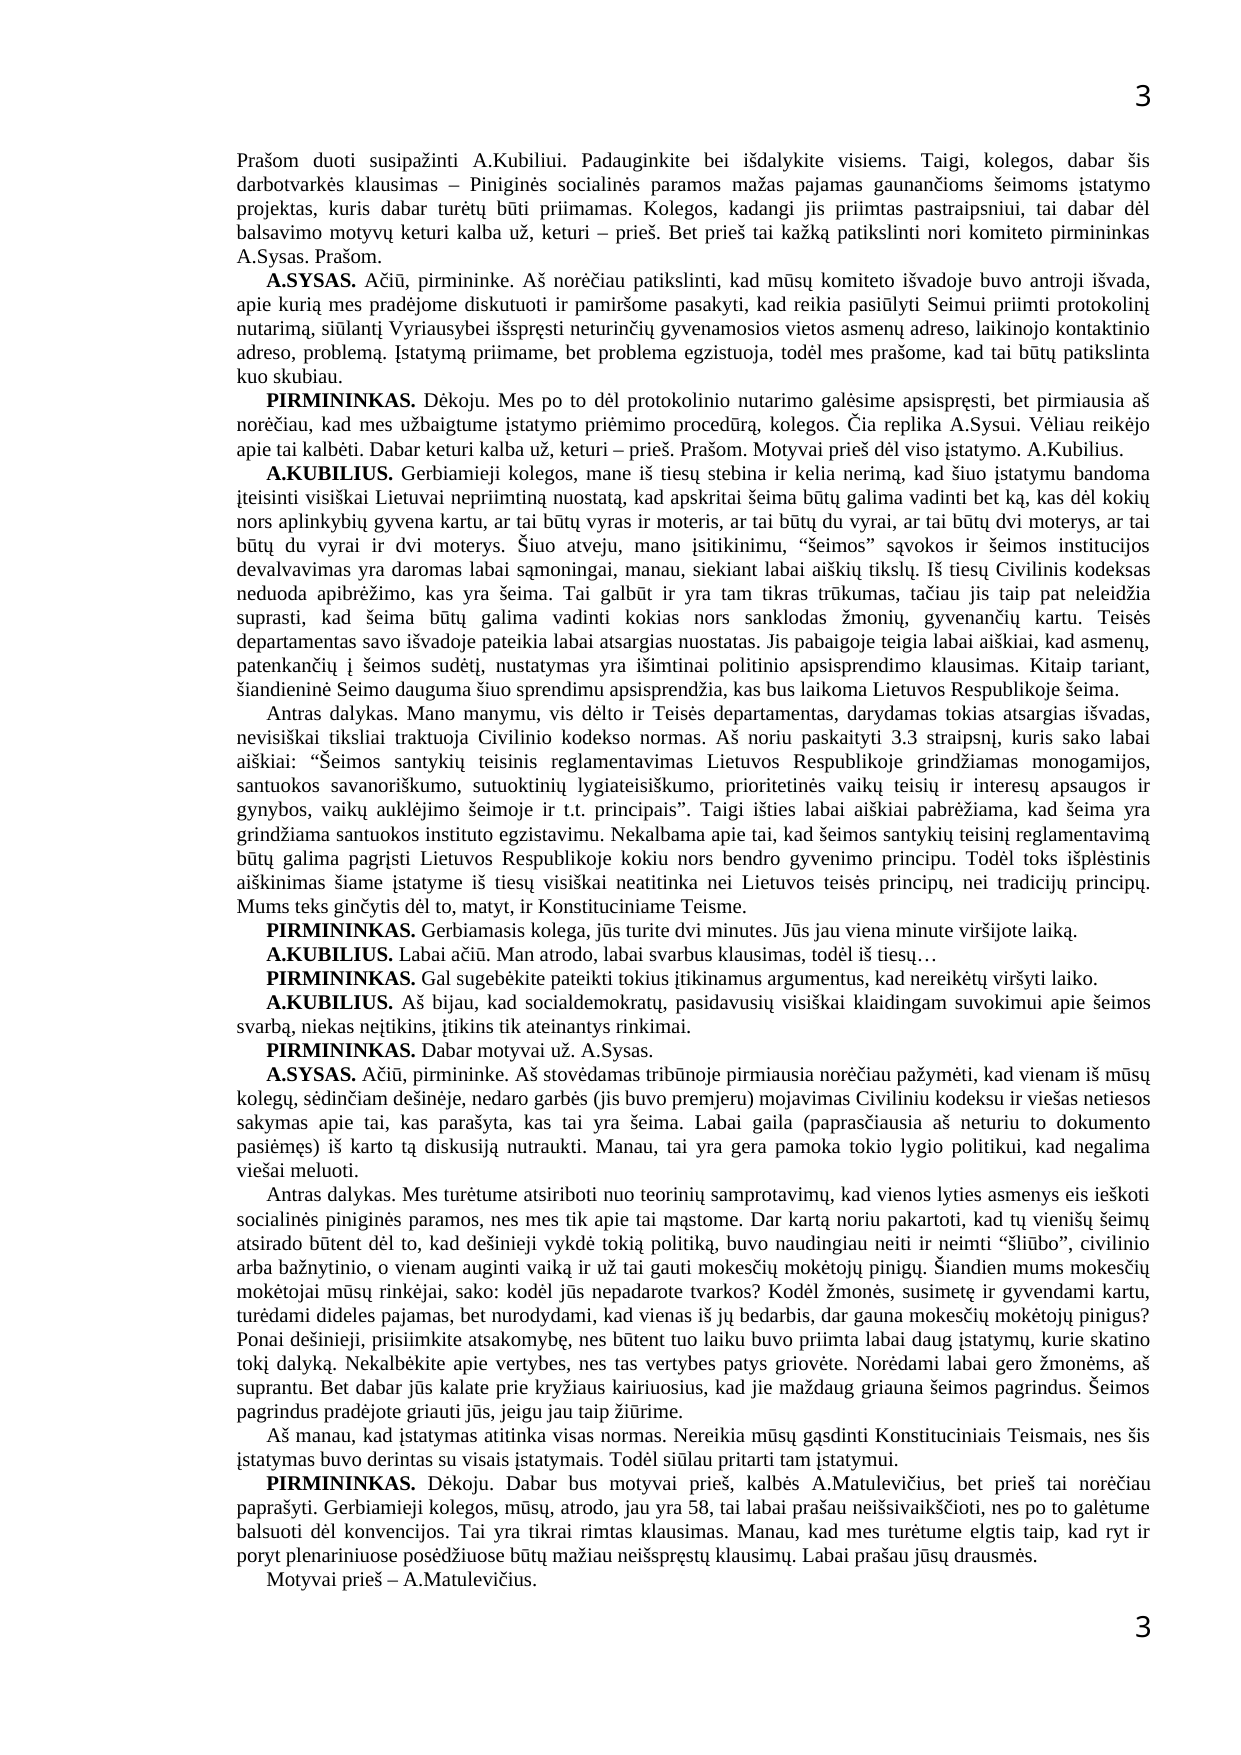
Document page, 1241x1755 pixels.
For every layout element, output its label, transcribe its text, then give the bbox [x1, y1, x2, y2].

text A.KUBILIUS. Aš bijau, kad socialdemokratų, pasidavusių visiškai klaidingam suvokimui apie šeimos svarbą, niekas neįtikins, įtikins tik ateinantys rinkimai. [236, 990, 1152, 1038]
text PIRMININKAS. Dėkoju. Mes po to dėl protokolinio nutarimo galėsime apsispręsti, bet pirmiausia aš norėčiau, kad mes užbaigtume įstatymo priėmimo procedūrą, kolegos. Čia replika A.Sysui. Vėliau reikėjo apie tai kalbėti. Dabar keturi kalba už, keturi – prieš. Prašom. Motyvai prieš dėl viso įstatymo. A.Kubilius. [236, 388, 1152, 461]
text Antras dalykas. Mano manymu, vis dėlto ir Teisės departamentas, darydamas tokias atsargias išvadas, nevisiškai tiksliai traktuoja Civilinio kodekso normas. Aš noriu paskaityti 3.3 straipsnį, kuris sako labai aiškiai: “Šeimos santykių teisinis reglamentavimas Lietuvos Respublikoje grindžiamas monogamijos, santuokos savanoriškumo, sutuoktinių lygiateisiškumo, prioritetinės vaikų teisių ir interesų apsaugos ir gynybos, vaikų auklėjimo šeimoje ir t.t. principais”. Taigi išties labai aiškiai pabrėžiama, kad šeima yra grindžiama santuokos instituto egzistavimu. Nekalbama apie tai, kad šeimos santykių teisinį reglamentavimą būtų galima pagrįsti Lietuvos Respublikoje kokiu nors bendro gyvenimo principu. Todėl toks išplėstinis aiškinimas šiame įstatyme iš tiesų visiškai neatitinka nei Lietuvos teisės principų, nei tradicijų principų. Mums teks ginčytis dėl to, matyt, ir Konstituciniame Teisme. [236, 701, 1152, 918]
text Motyvai prieš – A.Matulevičius. [236, 1567, 1152, 1591]
text Aš manau, kad įstatymas atitinka visas normas. Nereikia mūsų gąsdinti Konstituciniais Teismais, nes šis įstatymas buvo derintas su visais įstatymais. Todėl siūlau pritarti tam įstatymui. [236, 1423, 1152, 1471]
text Prašom duoti susipažinti A.Kubiliui. Padauginkite bei išdalykite visiems. Taigi, kolegos, dabar šis darbotvarkės klausimas – Piniginės socialinės paramos mažas pajamas gaunančioms šeimoms įstatymo projektas, kuris dabar turėtų būti priimamas. Kolegos, kadangi jis priimtas pastraipsniui, tai dabar dėl balsavimo motyvų keturi kalba už, keturi – prieš. Bet prieš tai kažką patikslinti nori komiteto pirmininkas A.Sysas. Prašom. [236, 148, 1152, 268]
text A.KUBILIUS. Gerbiamieji kolegos, mane iš tiesų stebina ir kelia nerimą, kad šiuo įstatymu bandoma įteisinti visiškai Lietuvai nepriimtiną nuostatą, kad apskritai šeima būtų galima vadinti bet ką, kas dėl kokių nors aplinkybių gyvena kartu, ar tai būtų vyras ir moteris, ar tai būtų du vyrai, ar tai būtų dvi moterys, ar tai būtų du vyrai ir dvi moterys. Šiuo atveju, mano įsitikinimu, “šeimos” sąvokos ir šeimos institucijos devalvavimas yra daromas labai sąmoningai, manau, siekiant labai aiškių tikslų. Iš tiesų Civilinis kodeksas neduoda apibrėžimo, kas yra šeima. Tai galbūt ir yra tam tikras trūkumas, tačiau jis taip pat neleidžia suprasti, kad šeima būtų galima vadinti kokias nors sanklodas žmonių, gyvenančių kartu. Teisės departamentas savo išvadoje pateikia labai atsargias nuostatas. Jis pabaigoje teigia labai aiškiai, kad asmenų, patenkančių į šeimos sudėtį, nustatymas yra išimtinai politinio apsisprendimo klausimas. Kitaip tariant, šiandieninė Seimo dauguma šiuo sprendimu apsisprendžia, kas bus laikoma Lietuvos Respublikoje šeima. [236, 461, 1152, 701]
text Antras dalykas. Mes turėtume atsiriboti nuo teorinių samprotavimų, kad vienos lyties asmenys eis ieškoti socialinės piniginės paramos, nes mes tik apie tai mąstome. Dar kartą noriu pakartoti, kad tų vienišų šeimų atsirado būtent dėl to, kad dešinieji vykdė tokią politiką, buvo naudingiau neiti ir neimti “šliūbo”, civilinio arba bažnytinio, o vienam auginti vaiką ir už tai gauti mokesčių mokėtojų pinigų. Šiandien mums mokesčių mokėtojai mūsų rinkėjai, sako: kodėl jūs nepadarote tvarkos? Kodėl žmonės, susimetę ir gyvendami kartu, turėdami dideles pajamas, bet nurodydami, kad vienas iš jų bedarbis, dar gauna mokesčių mokėtojų pinigus? Ponai dešinieji, prisiimkite atsakomybę, nes būtent tuo laiku buvo priimta labai daug įstatymų, kurie skatino tokį dalyką. Nekalbėkite apie vertybes, nes tas vertybes patys griovėte. Norėdami labai gero žmonėms, aš suprantu. Bet dabar jūs kalate prie kryžiaus kairiuosius, kad jie maždaug griauna šeimos pagrindus. Šeimos pagrindus pradėjote griauti jūs, jeigu jau taip žiūrime. [236, 1182, 1152, 1423]
text PIRMININKAS. Dabar motyvai už. A.Sysas. [236, 1038, 1152, 1062]
text A.SYSAS. Ačiū, pirmininke. Aš stovėdamas tribūnoje pirmiausia norėčiau pažymėti, kad vienam iš mūsų kolegų, sėdinčiam dešinėje, nedaro garbės (jis buvo premjeru) mojavimas Civiliniu kodeksu ir viešas netiesos sakymas apie tai, kas parašyta, kas tai yra šeima. Labai gaila (paprasčiausia aš neturiu to dokumento pasiėmęs) iš karto tą diskusiją nutraukti. Manau, tai yra gera pamoka tokio lygio politikui, kad negalima viešai meluoti. [236, 1062, 1152, 1182]
text PIRMININKAS. Gal sugebėkite pateikti tokius įtikinamus argumentus, kad nereikėtų viršyti laiko. [236, 966, 1152, 990]
text A.KUBILIUS. Labai ačiū. Man atrodo, labai svarbus klausimas, todėl iš tiesų… [236, 942, 1152, 966]
text PIRMININKAS. Dėkoju. Dabar bus motyvai prieš, kalbės A.Matulevičius, bet prieš tai norėčiau paprašyti. Gerbiamieji kolegos, mūsų, atrodo, jau yra 58, tai labai prašau neišsivaikščioti, nes po to galėtume balsuoti dėl konvencijos. Tai yra tikrai rimtas klausimas. Manau, kad mes turėtume elgtis taip, kad ryt ir poryt plenariniuose posėdžiuose būtų mažiau neišspręstų klausimų. Labai prašau jūsų drausmės. [236, 1471, 1152, 1567]
text A.SYSAS. Ačiū, pirmininke. Aš norėčiau patikslinti, kad mūsų komiteto išvadoje buvo antroji išvada, apie kurią mes pradėjome diskutuoti ir pamiršome pasakyti, kad reikia pasiūlyti Seimui priimti protokolinį nutarimą, siūlantį Vyriausybei išspręsti neturinčių gyvenamosios vietos asmenų adreso, laikinojo kontaktinio adreso, problemą. Įstatymą priimame, bet problema egzistuoja, todėl mes prašome, kad tai būtų patikslinta kuo skubiau. [236, 268, 1152, 388]
text PIRMININKAS. Gerbiamasis kolega, jūs turite dvi minutes. Jūs jau viena minute viršijote laiką. [236, 918, 1152, 942]
